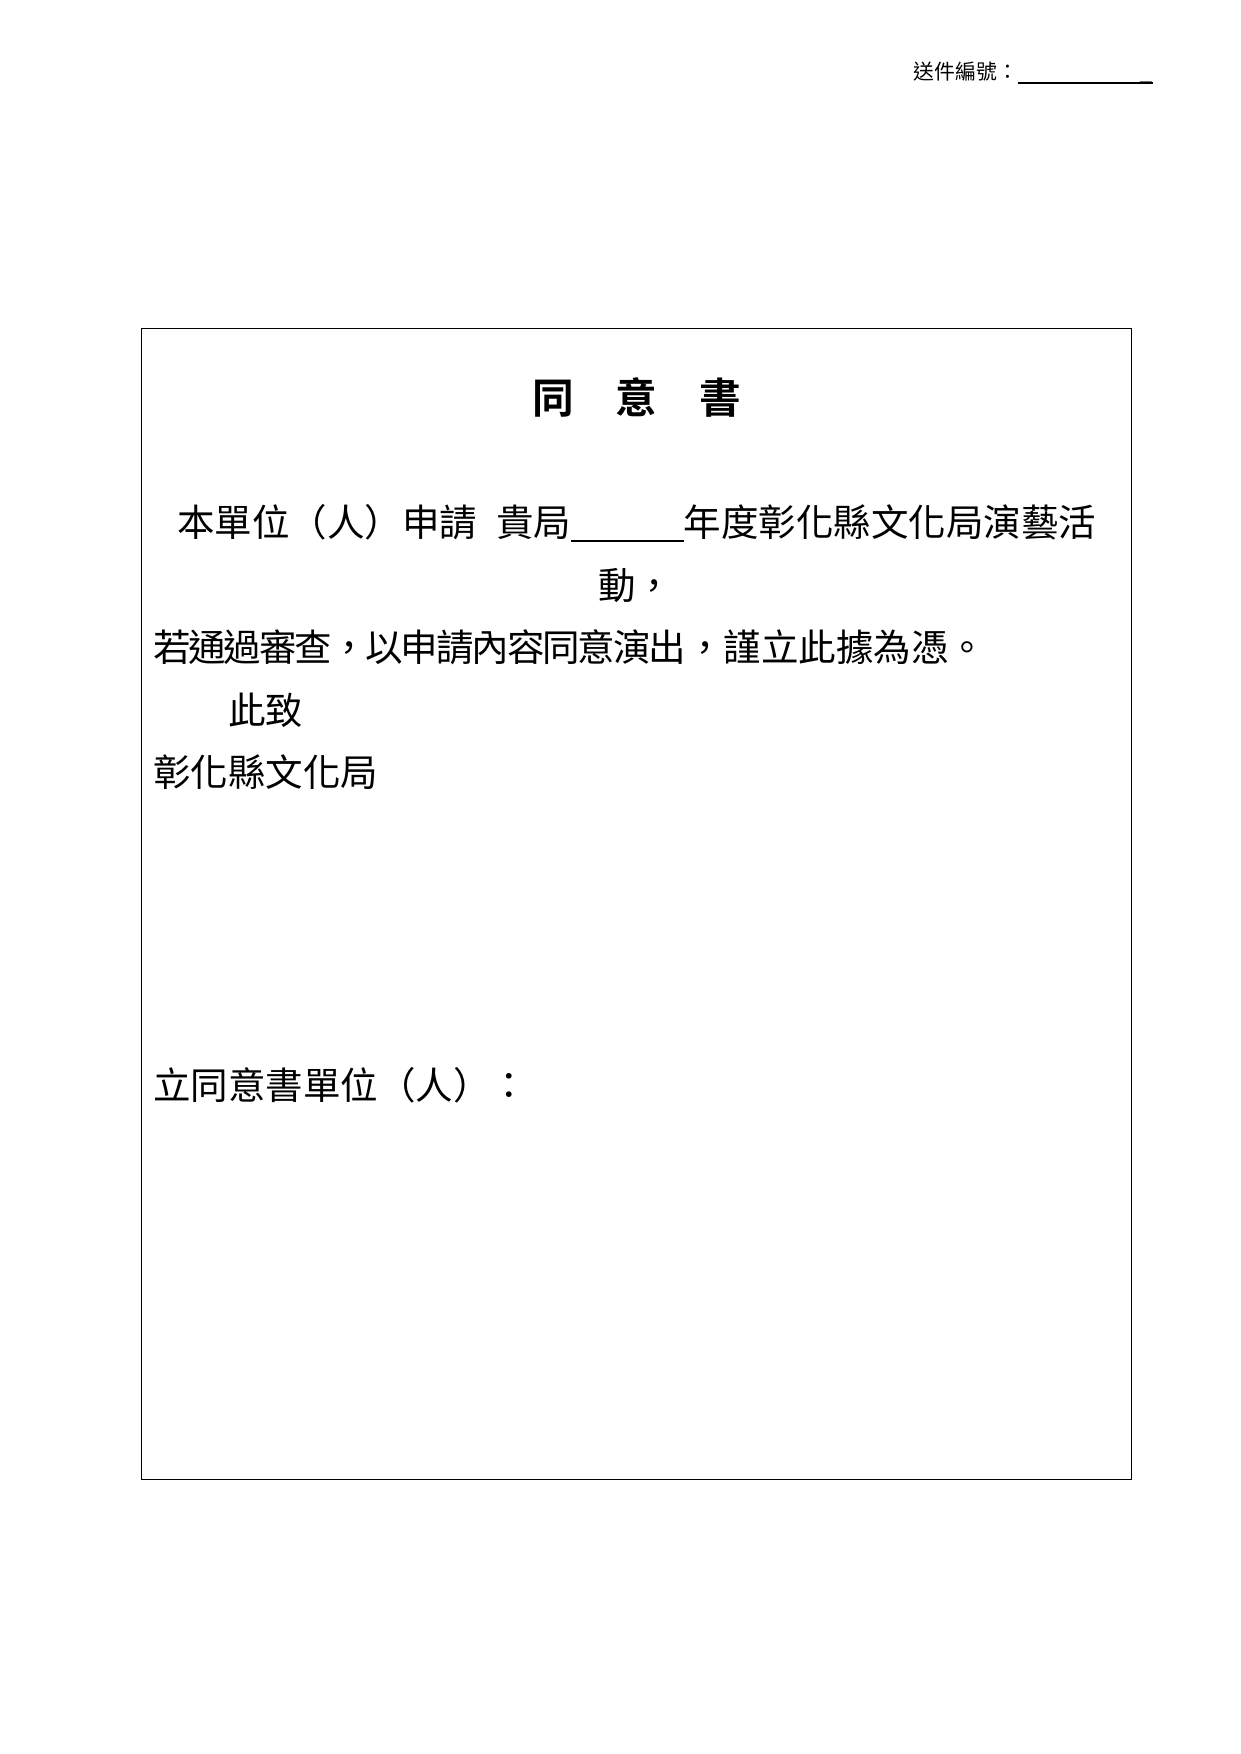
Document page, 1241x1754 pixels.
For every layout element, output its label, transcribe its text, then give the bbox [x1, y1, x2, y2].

table_header 同 意 書 本單位（人）申請 貴局 年度彰化縣文化局演藝活動， 若通過審查，以申請內容同意演出，謹立此據為憑。 此致 彰化縣文化局 立同意書單位（人）： [142, 329, 1131, 1478]
